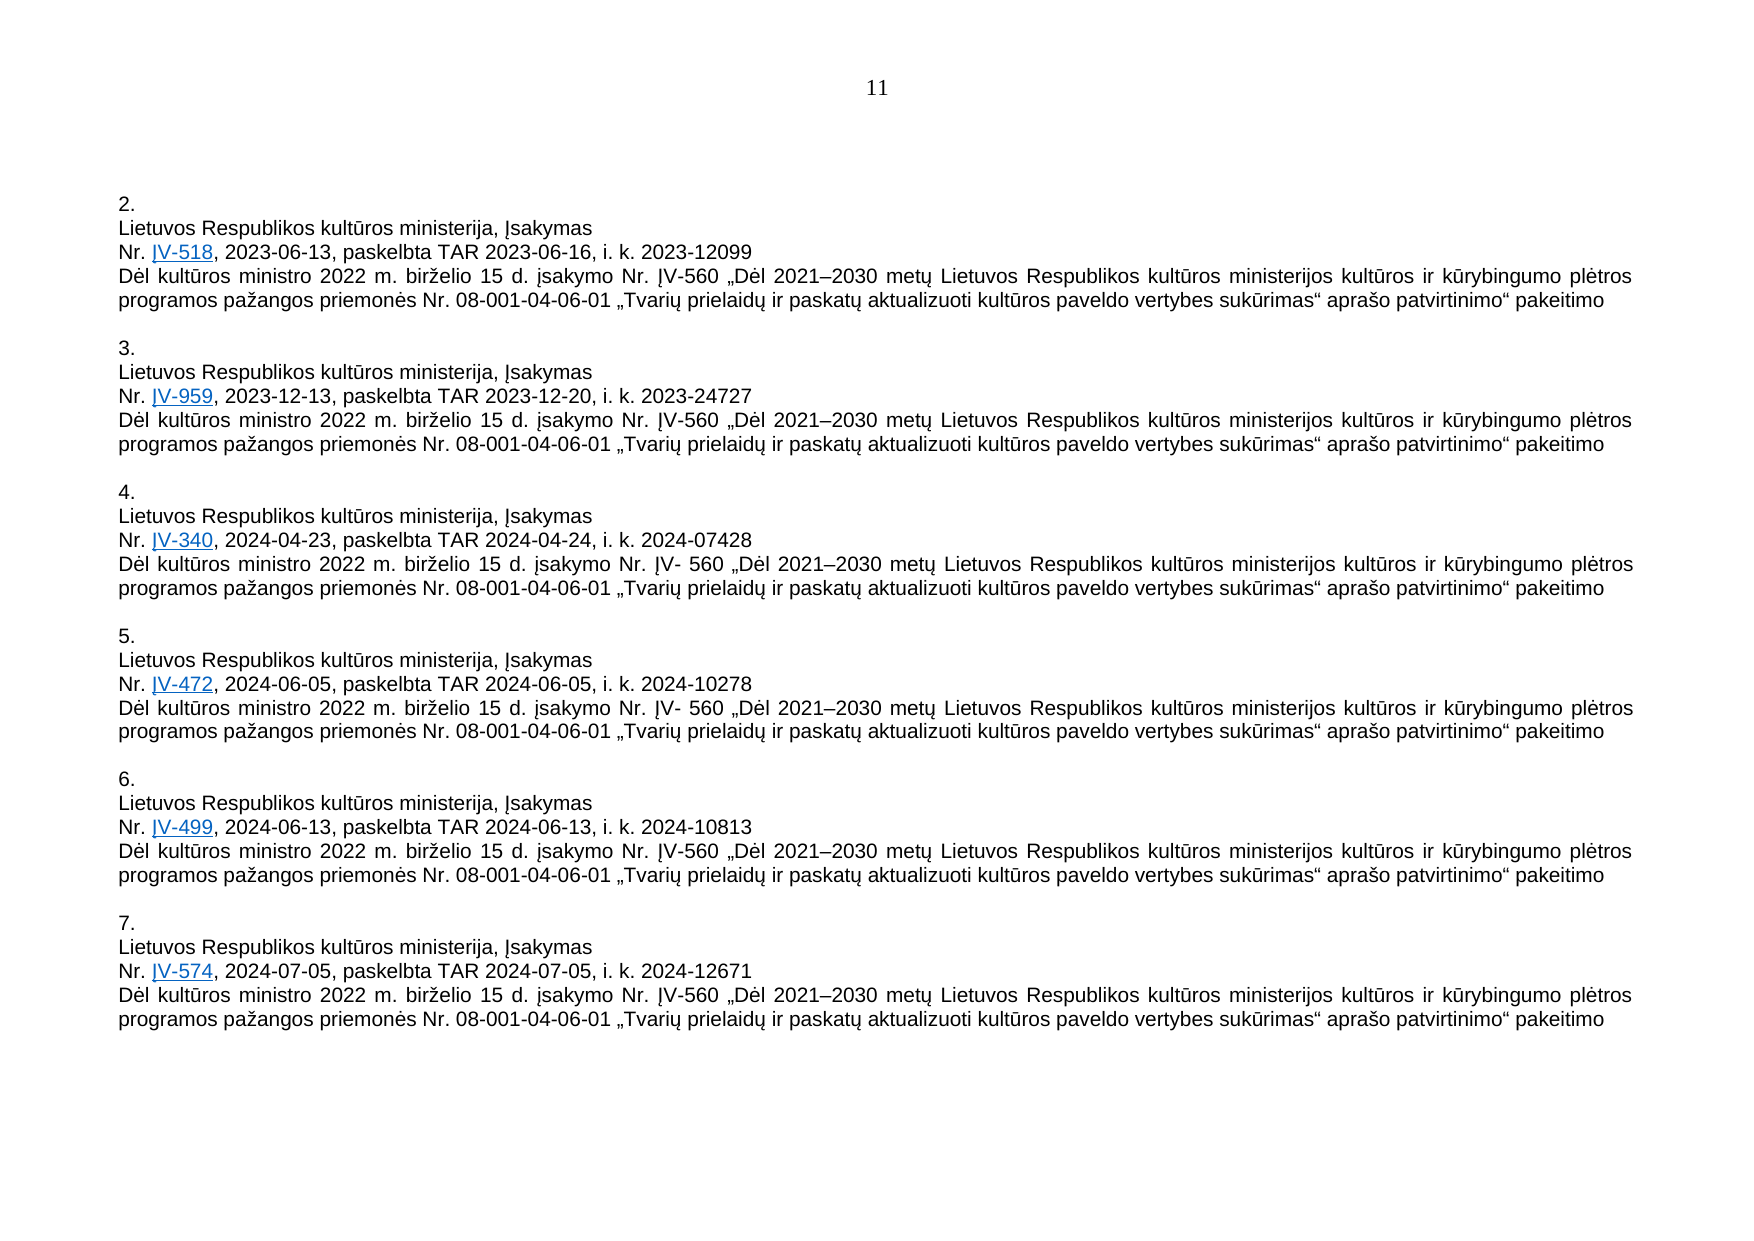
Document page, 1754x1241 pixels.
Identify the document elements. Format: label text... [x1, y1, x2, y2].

text 5. [118, 623, 1636, 647]
text Dėl kultūros ministro 2022 m. birželio 15 d. įsakymo Nr. ĮV-560 „Dėl 2021–2030 metų Lietuvos Respublikos kultūros ministerijos kultūros ir kūrybingumo plėtros programos pažangos priemonės Nr. 08-001-04-06-01 „Tvarių prielaidų ir paskatų aktualizuoti kultūros paveldo vertybes sukūrimas“ aprašo patvirtinimo“ pakeitimo [118, 408, 1636, 456]
text 6. [118, 767, 1636, 791]
text Lietuvos Respublikos kultūros ministerija, Įsakymas [118, 791, 1636, 815]
text Lietuvos Respublikos kultūros ministerija, Įsakymas [118, 647, 1636, 671]
text 3. [118, 336, 1636, 360]
text Lietuvos Respublikos kultūros ministerija, Įsakymas [118, 216, 1636, 240]
text Dėl kultūros ministro 2022 m. birželio 15 d. įsakymo Nr. ĮV-560 „Dėl 2021–2030 metų Lietuvos Respublikos kultūros ministerijos kultūros ir kūrybingumo plėtros programos pažangos priemonės Nr. 08-001-04-06-01 „Tvarių prielaidų ir paskatų aktualizuoti kultūros paveldo vertybes sukūrimas“ aprašo patvirtinimo“ pakeitimo [118, 839, 1636, 887]
text Nr. ĮV-518, 2023-06-13, paskelbta TAR 2023-06-16, i. k. 2023-12099 [118, 240, 1636, 264]
text Dėl kultūros ministro 2022 m. birželio 15 d. įsakymo Nr. ĮV-560 „Dėl 2021–2030 metų Lietuvos Respublikos kultūros ministerijos kultūros ir kūrybingumo plėtros programos pažangos priemonės Nr. 08-001-04-06-01 „Tvarių prielaidų ir paskatų aktualizuoti kultūros paveldo vertybes sukūrimas“ aprašo patvirtinimo“ pakeitimo [118, 264, 1636, 312]
text Dėl kultūros ministro 2022 m. birželio 15 d. įsakymo Nr. ĮV-560 „Dėl 2021–2030 metų Lietuvos Respublikos kultūros ministerijos kultūros ir kūrybingumo plėtros programos pažangos priemonės Nr. 08-001-04-06-01 „Tvarių prielaidų ir paskatų aktualizuoti kultūros paveldo vertybes sukūrimas“ aprašo patvirtinimo“ pakeitimo [118, 983, 1636, 1031]
text 7. [118, 911, 1636, 935]
text 2. [118, 192, 1636, 216]
text 4. [118, 480, 1636, 504]
text Nr. ĮV-340, 2024-04-23, paskelbta TAR 2024-04-24, i. k. 2024-07428 [118, 528, 1636, 552]
text Lietuvos Respublikos kultūros ministerija, Įsakymas [118, 935, 1636, 959]
text Nr. ĮV-472, 2024-06-05, paskelbta TAR 2024-06-05, i. k. 2024-10278 [118, 671, 1636, 695]
text Nr. ĮV-959, 2023-12-13, paskelbta TAR 2023-12-20, i. k. 2023-24727 [118, 384, 1636, 408]
text Dėl kultūros ministro 2022 m. birželio 15 d. įsakymo Nr. ĮV- 560 „Dėl 2021–2030 metų Lietuvos Respublikos kultūros ministerijos kultūros ir kūrybingumo plėtros programos pažangos priemonės Nr. 08-001-04-06-01 „Tvarių prielaidų ir paskatų aktualizuoti kultūros paveldo vertybes sukūrimas“ aprašo patvirtinimo“ pakeitimo [118, 695, 1636, 743]
text Nr. ĮV-574, 2024-07-05, paskelbta TAR 2024-07-05, i. k. 2024-12671 [118, 959, 1636, 983]
text Nr. ĮV-499, 2024-06-13, paskelbta TAR 2024-06-13, i. k. 2024-10813 [118, 815, 1636, 839]
text Lietuvos Respublikos kultūros ministerija, Įsakymas [118, 360, 1636, 384]
text Lietuvos Respublikos kultūros ministerija, Įsakymas [118, 504, 1636, 528]
text Dėl kultūros ministro 2022 m. birželio 15 d. įsakymo Nr. ĮV- 560 „Dėl 2021–2030 metų Lietuvos Respublikos kultūros ministerijos kultūros ir kūrybingumo plėtros programos pažangos priemonės Nr. 08-001-04-06-01 „Tvarių prielaidų ir paskatų aktualizuoti kultūros paveldo vertybes sukūrimas“ aprašo patvirtinimo“ pakeitimo [118, 552, 1636, 599]
